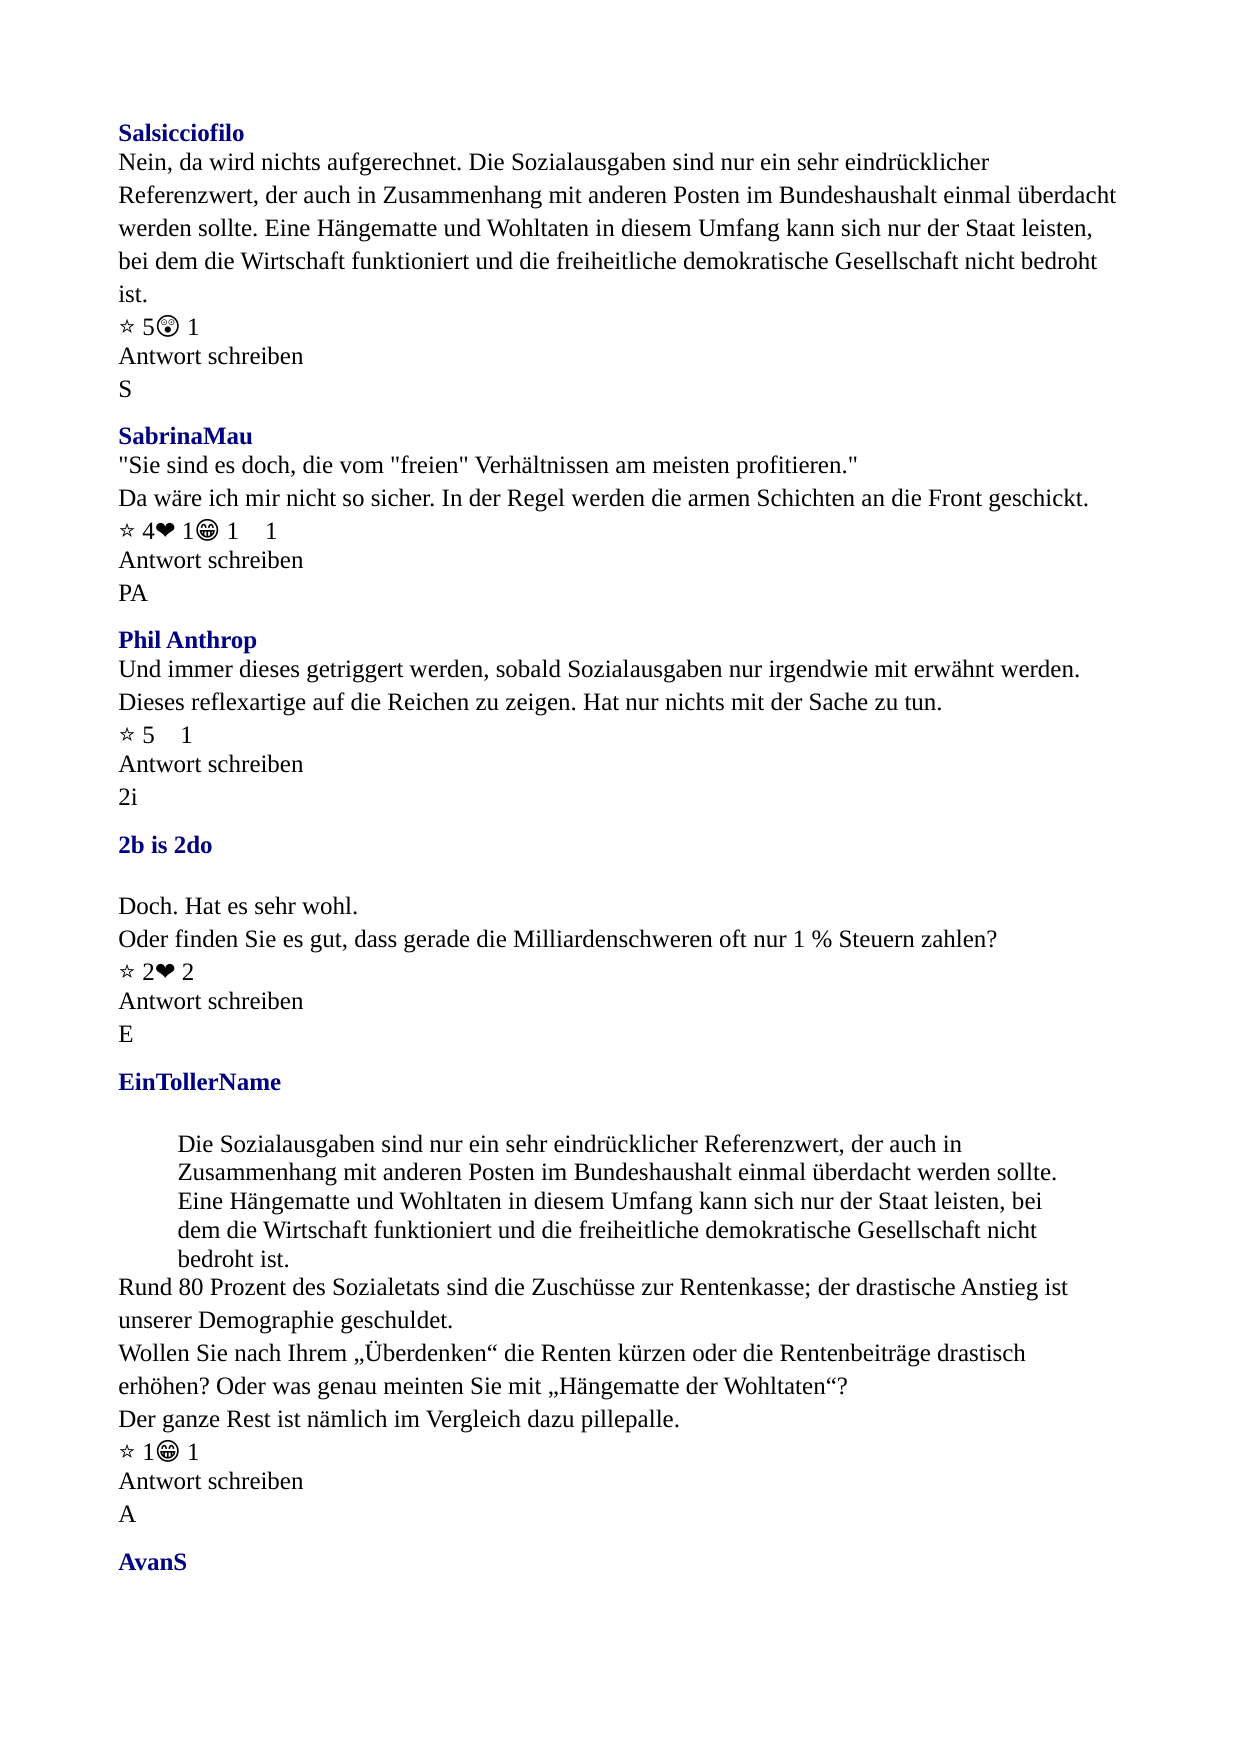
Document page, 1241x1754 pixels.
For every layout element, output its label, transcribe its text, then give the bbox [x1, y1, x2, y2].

text Antwort schreiben [118, 749, 1122, 778]
subtitle SabrinaMau [118, 421, 1122, 450]
text ⭐️ 5😲 1 [118, 312, 1122, 341]
text Wollen Sie nach Ihrem „Überdenken“ die Renten kürzen oder die Rentenbeiträge drastisch erhöhen? Oder was genau meinten Sie mit „Hängematte der Wohltaten“? [118, 1338, 1122, 1400]
subtitle Phil Anthrop [118, 626, 1122, 654]
text Rund 80 Prozent des Sozialetats sind die Zuschüsse zur Rentenkasse; der drastische Anstieg ist unserer Demographie geschuldet. [118, 1272, 1122, 1334]
text Nein, da wird nichts aufgerechnet. Die Sozialausgaben sind nur ein sehr eindrücklicher Referenzwert, der auch in Zusammenhang mit anderen Posten im Bundeshaushalt einmal überdacht werden sollte. Eine Hängematte und Wohltaten in diesem Umfang kann sich nur der Staat leisten, bei dem die Wirtschaft funktioniert und die freiheitliche demokratische Gesellschaft nicht bedroht ist. [118, 147, 1122, 308]
subtitle 2b is 2do [118, 830, 1122, 858]
subtitle Salsicciofilo [118, 118, 1122, 147]
subtitle EinTollerName [118, 1067, 1122, 1096]
subtitle AvanS [118, 1547, 1122, 1576]
text Oder finden Sie es gut, dass gerade die Milliardenschweren oft nur 1 % Steuern zahlen? [118, 924, 1122, 953]
text ⭐️ 5🤨 1 [118, 720, 1122, 749]
text "Sie sind es doch, die vom "freien" Verhältnissen am meisten profitieren." [118, 450, 1122, 479]
text Die Sozialausgaben sind nur ein sehr eindrücklicher Referenzwert, der auch in Zusammenhang mit anderen Posten im Bundeshaushalt einmal überdacht werden sollte. Eine Hängematte und Wohltaten in diesem Umfang kann sich nur der Staat leisten, bei dem die Wirtschaft funktioniert und die freiheitliche demokratische Gesellschaft nicht bedroht ist. [177, 1129, 1063, 1272]
text Da wäre ich mir nicht so sicher. In der Regel werden die armen Schichten an die Front geschickt. [118, 483, 1122, 512]
text Und immer dieses getriggert werden, sobald Sozialausgaben nur irgendwie mit erwähnt werden. Dieses reflexartige auf die Reichen zu zeigen. Hat nur nichts mit der Sache zu tun. [118, 654, 1122, 716]
text ⭐️ 2❤️ 2 [118, 957, 1122, 986]
text ⭐️ 4❤️ 1😁 1🤨 1 [118, 516, 1122, 545]
text PA [118, 578, 1122, 607]
text A [118, 1499, 1122, 1528]
text ⭐️ 1😁 1 [118, 1437, 1122, 1466]
text Antwort schreiben [118, 341, 1122, 369]
text S [118, 374, 1122, 402]
text E [118, 1019, 1122, 1048]
text Der ganze Rest ist nämlich im Vergleich dazu pillepalle. [118, 1404, 1122, 1433]
text Antwort schreiben [118, 1466, 1122, 1495]
text Antwort schreiben [118, 545, 1122, 574]
text 2i [118, 782, 1122, 811]
text Doch. Hat es sehr wohl. [118, 891, 1122, 920]
text Antwort schreiben [118, 986, 1122, 1015]
